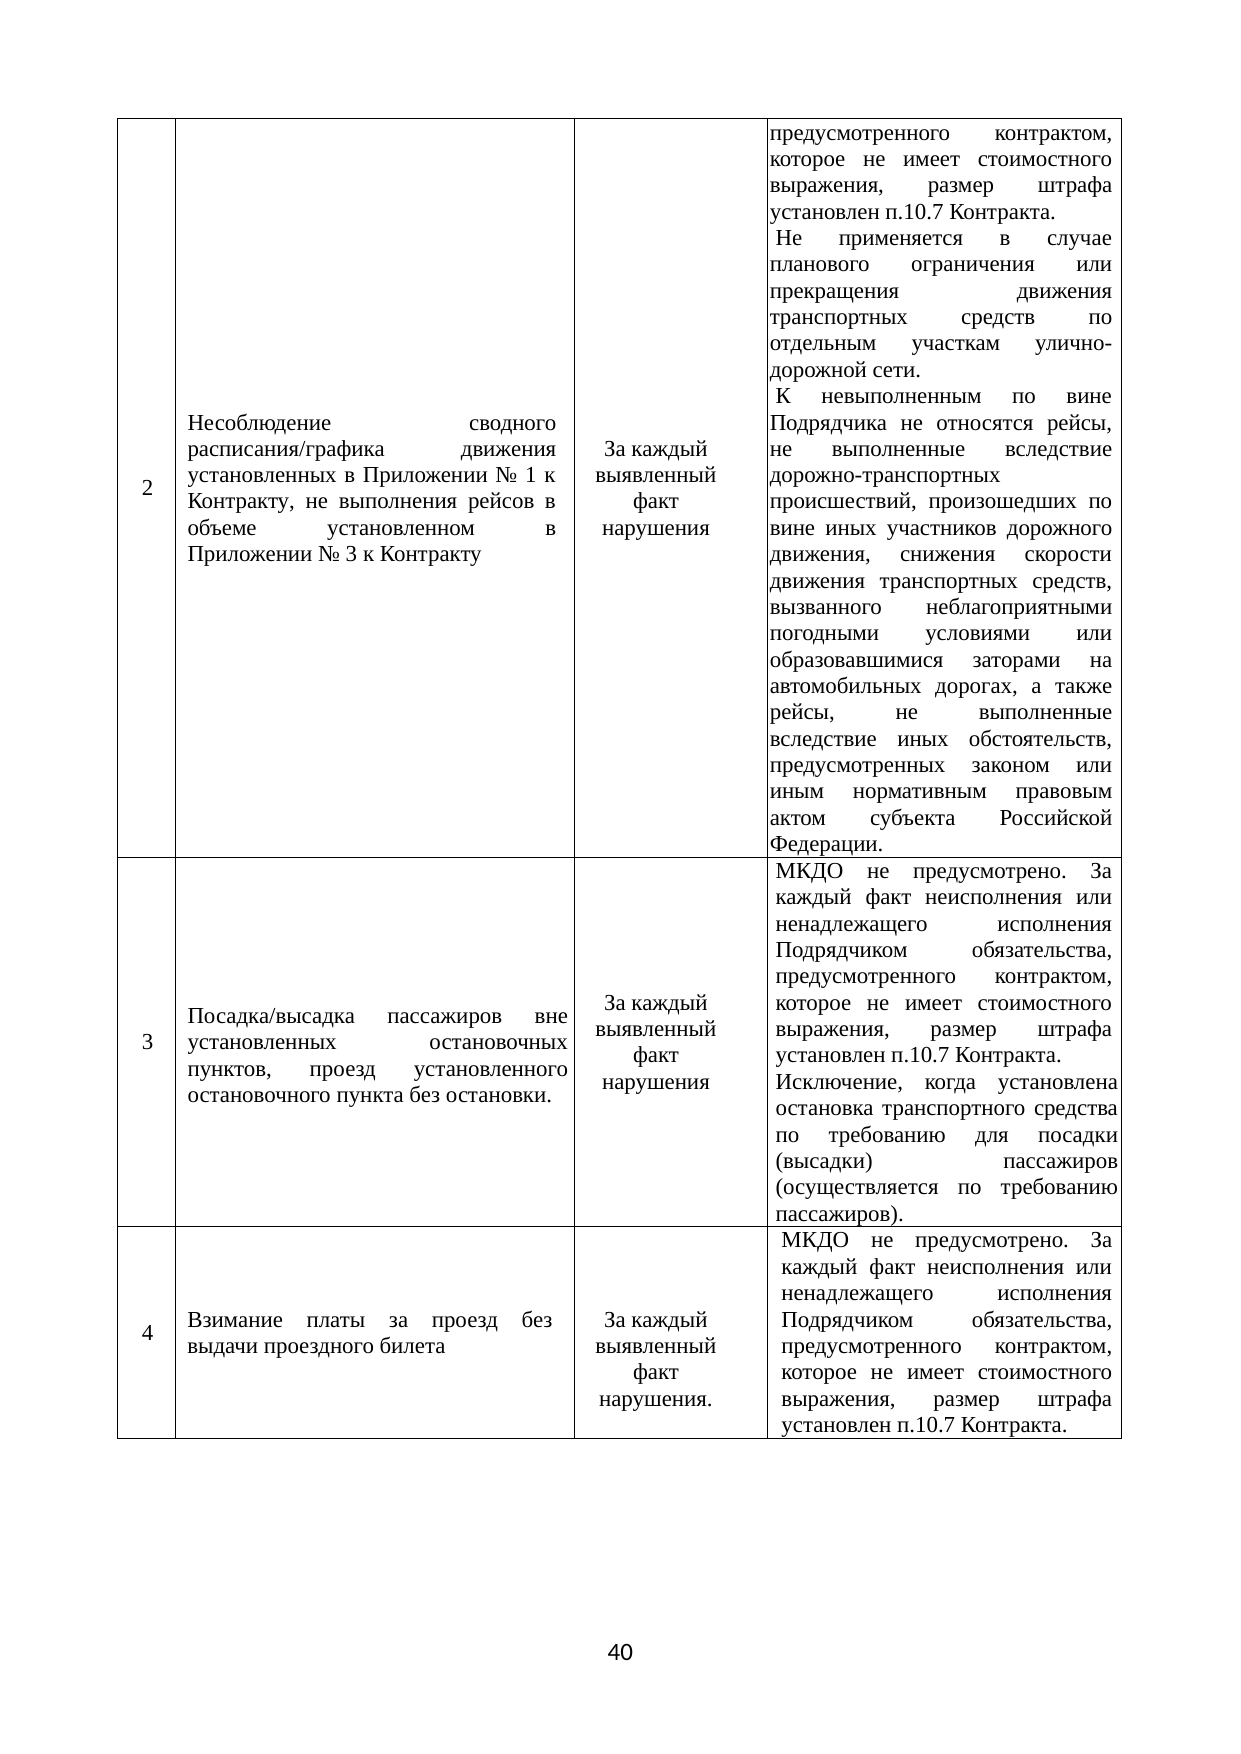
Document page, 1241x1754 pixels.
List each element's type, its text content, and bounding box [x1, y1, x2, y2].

table_cell Взимание платы за проезд без выдачи проездного билета [176, 1227, 574, 1437]
table_cell МКДО не предусмотрено. За каждый факт неисполнения или ненадлежащего исполнения Подрядчиком обязательства, предусмотренного контрактом, которое не имеет стоимостного выражения, размер штрафа установлен п.10.7 Контракта. [768, 1227, 1121, 1437]
table_cell МКДО не предусмотрено. За каждый факт неисполнения или ненадлежащего исполнения Подрядчиком обязательства, предусмотренного контрактом, которое не имеет стоимостного выражения, размер штрафа установлен п.10.7 Контракта. Исключение, когда установлена остановка транспортного средства по требованию для посадки (высадки) пассажиров (осуществляется по требованию пассажиров). [768, 858, 1121, 1226]
table_cell предусмотренного контрактом, которое не имеет стоимостного выражения, размер штрафа установлен п.10.7 Контракта. Не применяется в случае планового ограничения или прекращения движения транспортных средств по отдельным участкам улично-дорожной сети. К невыполненным по вине Подрядчика не относятся рейсы, не выполненные вследствие дорожно-транспортных происшествий, произошедших по вине иных участников дорожного движения, снижения скорости движения транспортных средств, вызванного неблагоприятными погодными условиями или образовавшимися заторами на автомобильных дорогах, а также рейсы, не выполненные вследствие иных обстоятельств, предусмотренных законом или иным нормативным правовым актом субъекта Российской Федерации. [768, 119, 1121, 857]
table_cell 2 [118, 119, 175, 857]
table_cell За каждый выявленный факт нарушения [575, 119, 767, 857]
table_cell 3 [118, 858, 175, 1226]
table_cell Несоблюдение сводного расписания/графика движения установленных в Приложении № 1 к Контракту, не выполнения рейсов в объеме установленном в Приложении № 3 к Контракту [176, 119, 574, 857]
table_cell Посадка/высадка пассажиров вне установленных остановочных пунктов, проезд установленного остановочного пункта без остановки. [176, 858, 574, 1226]
table_cell За каждый выявленный факт нарушения [575, 858, 767, 1226]
table_cell За каждый выявленный факт нарушения. [575, 1227, 767, 1437]
table_cell 4 [118, 1227, 175, 1437]
